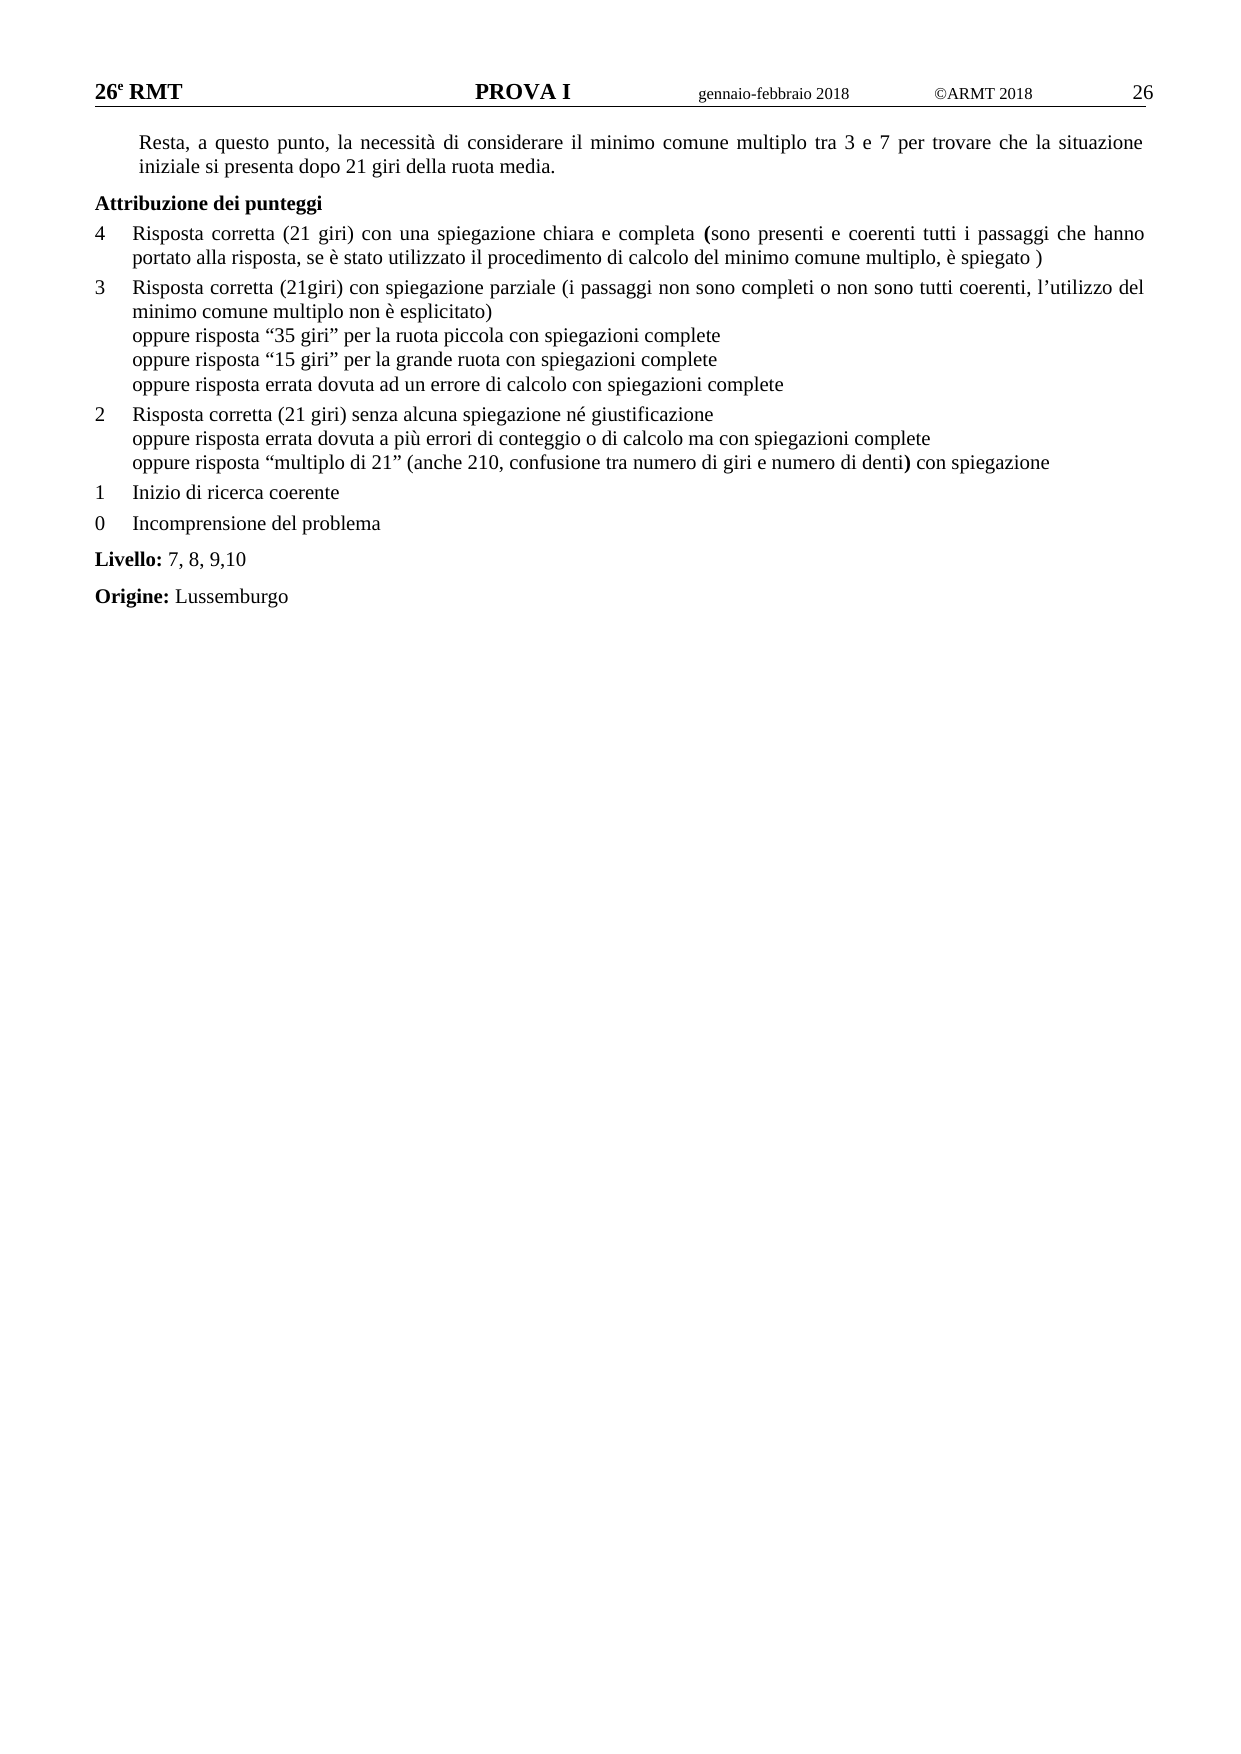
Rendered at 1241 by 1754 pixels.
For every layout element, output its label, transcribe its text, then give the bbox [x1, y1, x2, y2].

text 0 Incomprensione del problema [94, 511, 1146, 534]
text Livello: 7, 8, 9,10 [94, 547, 1146, 571]
text 3 Risposta corretta (21giri) con spiegazione parziale (i passaggi non sono completi o non sono tutti coerenti, l’utilizzo del minimo comune multiplo non è esplicitato) [94, 275, 1146, 323]
text Origine: Lussemburgo [94, 584, 1146, 608]
text Resta, a questo punto, la necessità di considerare il minimo comune multiplo tra 3 e 7 per trovare che la situazione iniziale si presenta dopo 21 giri della ruota media. [139, 130, 1146, 178]
text Attribuzione dei punteggi [94, 191, 1146, 214]
text oppure risposta “15 giri” per la grande ruota con spiegazioni complete [132, 347, 1146, 371]
text oppure risposta errata dovuta ad un errore di calcolo con spiegazioni complete [132, 371, 1146, 396]
text 2 Risposta corretta (21 giri) senza alcuna spiegazione né giustificazione [94, 402, 1146, 426]
text oppure risposta errata dovuta a più errori di conteggio o di calcolo ma con spiegazioni complete [132, 426, 1146, 450]
text 4 Risposta corretta (21 giri) con una spiegazione chiara e completa (sono presenti e coerenti tutti i passaggi che hanno portato alla risposta, se è stato utilizzato il procedimento di calcolo del minimo comune multiplo, è spiegato ) [94, 221, 1146, 269]
text 1 Inizio di ricerca coerente [94, 480, 1146, 504]
text oppure risposta “multiplo di 21” (anche 210, confusione tra numero di giri e numero di denti) con spiegazione [132, 450, 1146, 474]
text oppure risposta “35 giri” per la ruota piccola con spiegazioni complete [132, 323, 1146, 347]
